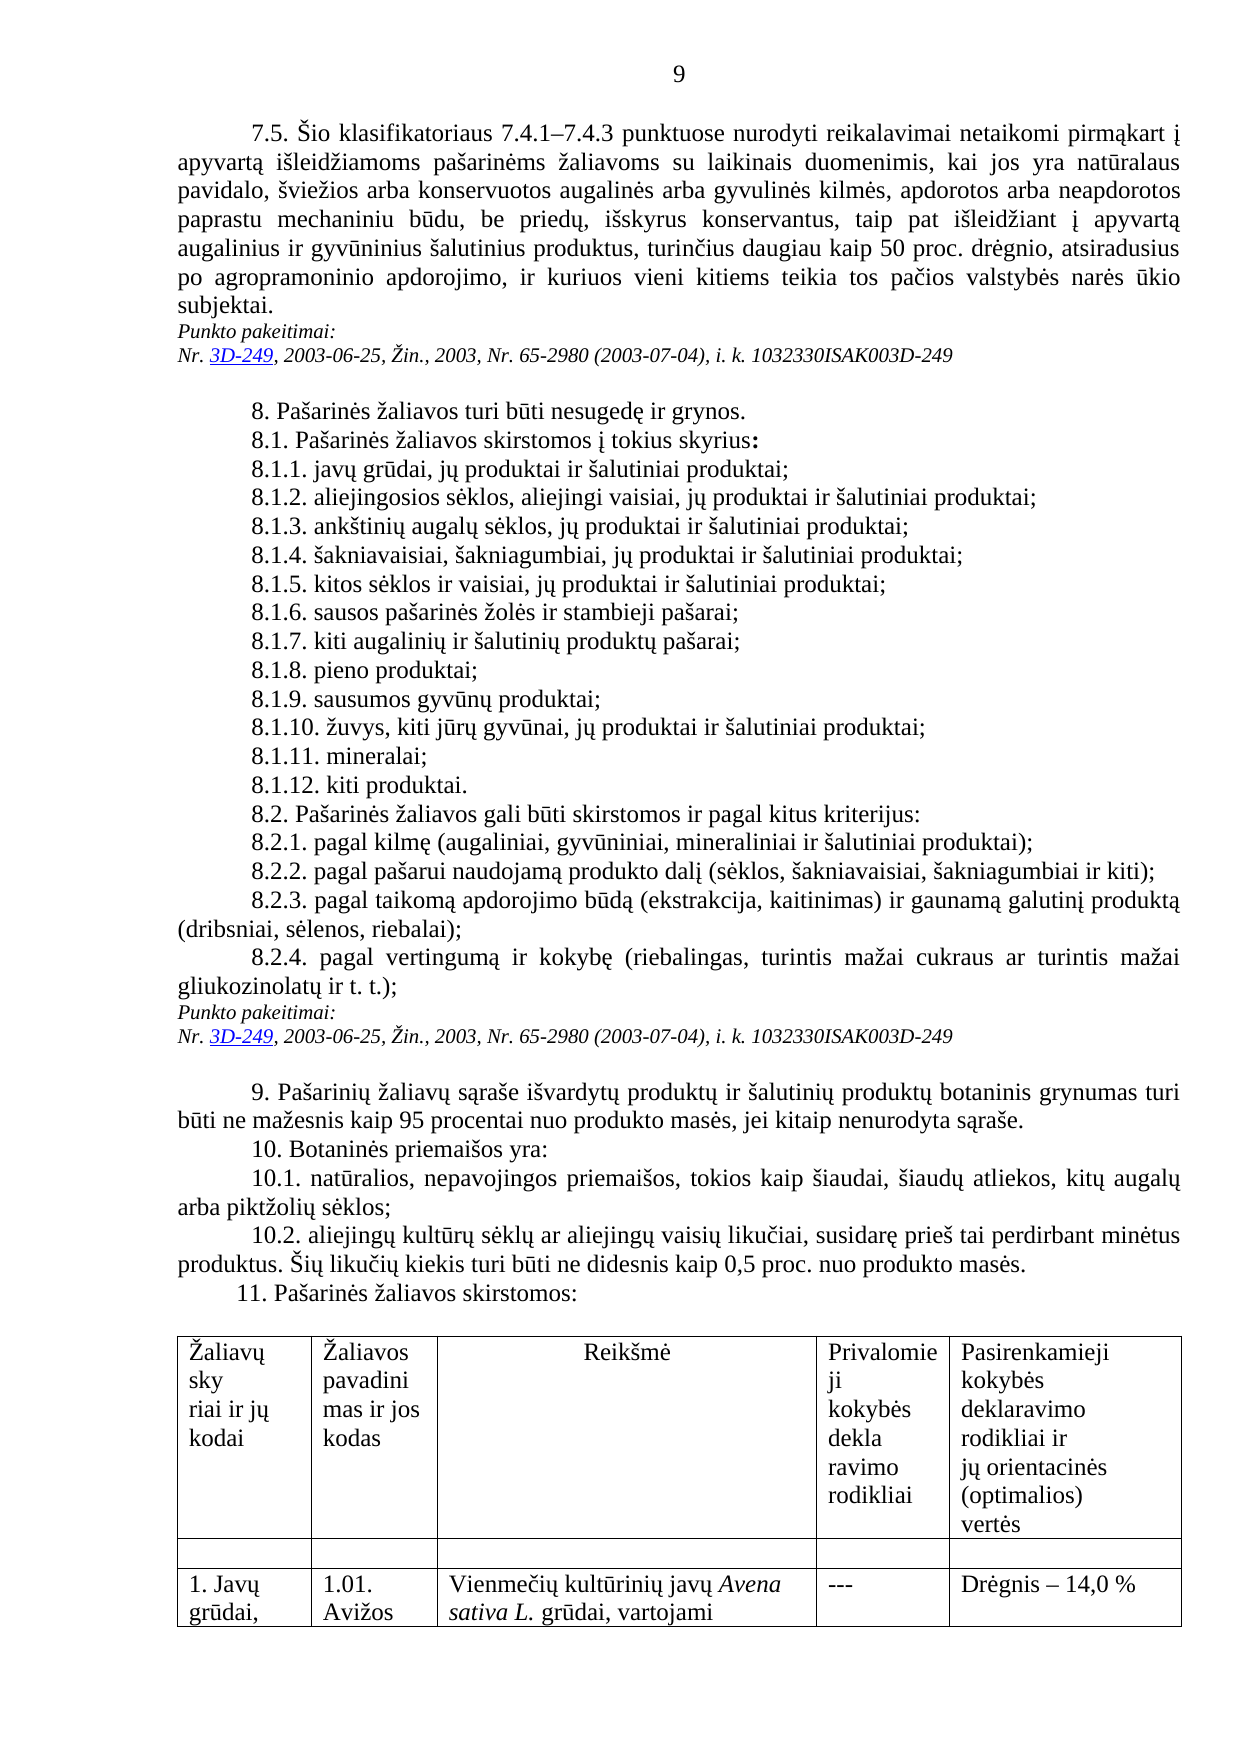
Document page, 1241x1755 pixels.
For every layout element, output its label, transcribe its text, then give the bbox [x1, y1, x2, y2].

text 7.5. Šio klasifikatoriaus 7.4.1–7.4.3 punktuose nurodyti reikalavimai netaikomi pirmąkart į apyvartą išleidžiamoms pašarinėms žaliavoms su laikinais duomenimis, kai jos yra natūralaus pavidalo, šviežios arba konservuotos augalinės arba gyvulinės kilmės, apdorotos arba neapdorotos paprastu mechaniniu būdu, be priedų, išskyrus konservantus, taip pat išleidžiant į apyvartą augalinius ir gyvūninius šalutinius produktus, turinčius daugiau kaip 50 proc. drėgnio, atsiradusius po agropramoninio apdorojimo, ir kuriuos vieni kitiems teikia tos pačios valstybės narės ūkio subjektai. [177, 118, 1181, 319]
text 8.1.8. pieno produktai; [177, 655, 1181, 684]
text 8.1.12. kiti produktai. [177, 770, 1181, 799]
text 8.2.3. pagal taikomą apdorojimo būdą (ekstrakcija, kaitinimas) ir gaunamą galutinį produktą (dribsniai, sėlenos, riebalai); [177, 885, 1181, 942]
table_cell Vienmečių kultūrinių javų Avena sativa L. grūdai, vartojami [438, 1569, 816, 1626]
text 8.1.2. aliejingosios sėklos, aliejingi vaisiai, jų produktai ir šalutiniai produktai; [177, 482, 1181, 511]
text 11. Pašarinės žaliavos skirstomos: [177, 1278, 1181, 1307]
text 8.1.9. sausumos gyvūnų produktai; [177, 684, 1181, 712]
text 8.1.10. žuvys, kiti jūrų gyvūnai, jų produktai ir šalutiniai produktai; [177, 712, 1181, 741]
text 8.1.5. kitos sėklos ir vaisiai, jų produktai ir šalutiniai produktai; [177, 569, 1181, 597]
text 8.2.2. pagal pašarui naudojamą produkto dalį (sėklos, šakniavaisiai, šakniagumbiai ir kiti); [177, 856, 1181, 885]
text 8.1.11. mineralai; [177, 741, 1181, 770]
table_cell --- [817, 1569, 949, 1626]
text 8.2.1. pagal kilmę (augaliniai, gyvūniniai, mineraliniai ir šalutiniai produktai); [177, 827, 1181, 856]
table_cell [817, 1539, 949, 1568]
text 8.1.1. javų grūdai, jų produktai ir šalutiniai produktai; [177, 454, 1181, 482]
table_header Reikšmė [438, 1337, 816, 1538]
text 10.2. aliejingų kultūrų sėklų ar aliejingų vaisių likučiai, susidarę prieš tai perdirbant minėtus produktus. Šių likučių kiekis turi būti ne didesnis kaip 0,5 proc. nuo produkto masės. [177, 1221, 1181, 1278]
table_header Privalomieji kokybės dekla ravimo rodikliai [817, 1337, 949, 1538]
text Nr. 3D-249, 2003-06-25, Žin., 2003, Nr. 65-2980 (2003-07-04), i. k. 1032330ISAK003D-249 [177, 343, 1181, 367]
table_cell [312, 1539, 437, 1568]
table_cell [950, 1539, 1181, 1568]
text 8. Pašarinės žaliavos turi būti nesugedę ir grynos. [177, 396, 1181, 425]
table_header Žaliavų sky riai ir jų kodai [178, 1337, 311, 1538]
text 8.2.4. pagal vertingumą ir kokybę (riebalingas, turintis mažai cukraus ar turintis mažai gliukozinolatų ir t. t.); [177, 942, 1181, 1000]
text 9. Pašarinių žaliavų sąraše išvardytų produktų ir šalutinių produktų botaninis grynumas turi būti ne mažesnis kaip 95 procentai nuo produkto masės, jei kitaip nenurodyta sąraše. [177, 1077, 1181, 1134]
text Nr. 3D-249, 2003-06-25, Žin., 2003, Nr. 65-2980 (2003-07-04), i. k. 1032330ISAK003D-249 [177, 1024, 1181, 1048]
text Punkto pakeitimai: [177, 319, 1181, 343]
table_header Pasirenkamieji kokybės deklaravimo rodikliai ir jų orientacinės (optimalios) vertės [950, 1337, 1181, 1538]
table_cell [438, 1539, 816, 1568]
text 8.2. Pašarinės žaliavos gali būti skirstomos ir pagal kitus kriterijus: [177, 799, 1181, 827]
table_cell 1. Javų grūdai, [178, 1569, 311, 1626]
text 10. Botaninės priemaišos yra: [177, 1134, 1181, 1163]
text Punkto pakeitimai: [177, 1000, 1181, 1024]
text 8.1.4. šakniavaisiai, šakniagumbiai, jų produktai ir šalutiniai produktai; [177, 540, 1181, 569]
text 8.1.6. sausos pašarinės žolės ir stambieji pašarai; [177, 597, 1181, 626]
table_cell Drėgnis – 14,0 % [950, 1569, 1181, 1626]
table_header Žaliavos pavadini mas ir jos kodas [312, 1337, 437, 1538]
text 8.1.3. ankštinių augalų sėklos, jų produktai ir šalutiniai produktai; [177, 511, 1181, 540]
table_cell 1.01. Avižos [312, 1569, 437, 1626]
text 8.1. Pašarinės žaliavos skirstomos į tokius skyrius: [177, 425, 1181, 454]
text 8.1.7. kiti augalinių ir šalutinių produktų pašarai; [177, 626, 1181, 655]
table_cell [178, 1539, 311, 1568]
text 10.1. natūralios, nepavojingos priemaišos, tokios kaip šiaudai, šiaudų atliekos, kitų augalų arba piktžolių sėklos; [177, 1163, 1181, 1221]
